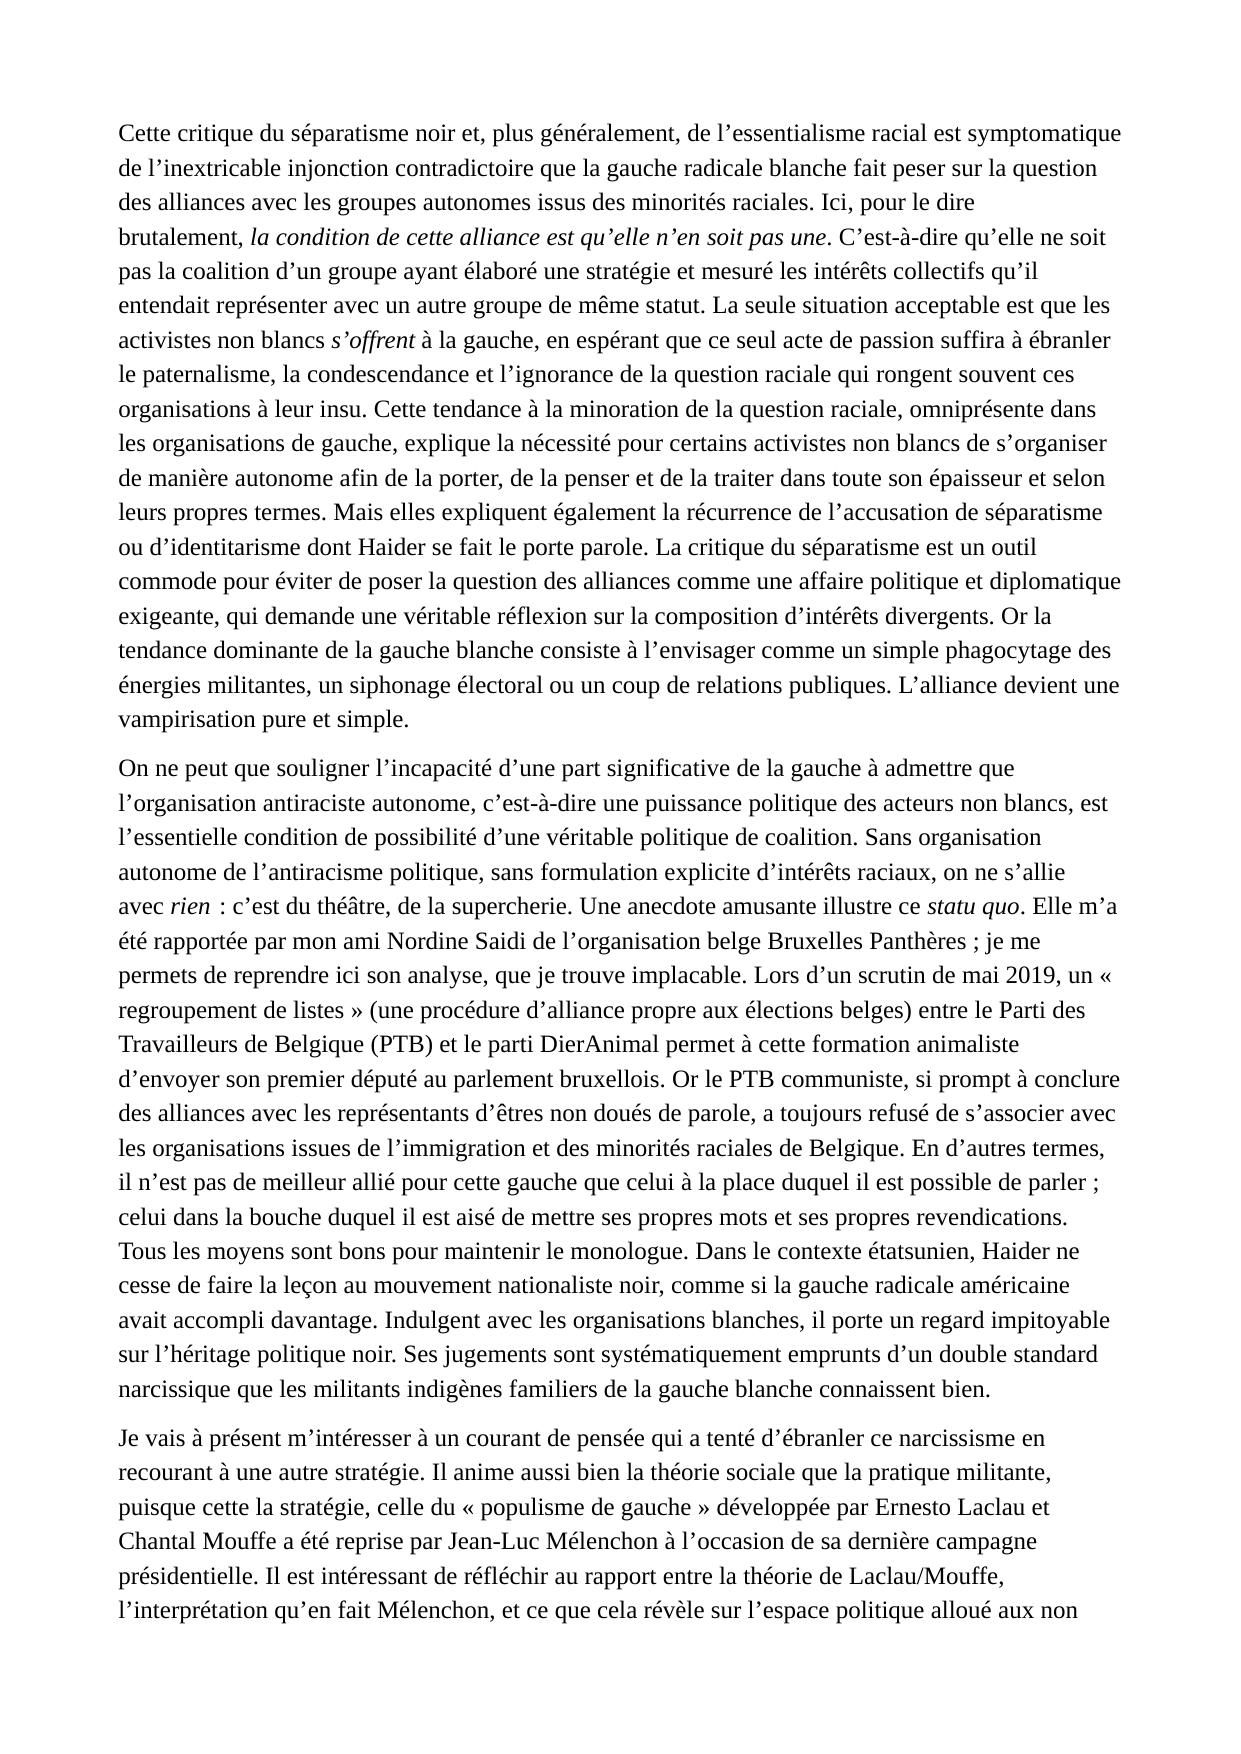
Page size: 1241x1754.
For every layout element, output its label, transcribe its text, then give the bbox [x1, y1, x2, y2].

text Je vais à présent m’intéresser à un courant de pensée qui a tenté d’ébranler ce narcissisme en recourant à une autre stratégie. Il anime aussi bien la théorie sociale que la pratique militante, puisque cette la stratégie, celle du « populisme de gauche » développée par Ernesto Laclau et Chantal Mouffe a été reprise par Jean-Luc Mélenchon à l’occasion de sa dernière campagne présidentielle. Il est intéressant de réfléchir au rapport entre la théorie de Laclau/Mouffe, l’interprétation qu’en fait Mélenchon, et ce que cela révèle sur l’espace politique alloué aux non [118, 1423, 1122, 1624]
text Cette critique du séparatisme noir et, plus généralement, de l’essentialisme racial est symptomatique de l’inextricable injonction contradictoire que la gauche radicale blanche fait peser sur la question des alliances avec les groupes autonomes issus des minorités raciales. Ici, pour le dire brutalement, la condition de cette alliance est qu’elle n’en soit pas une. C’est-à-dire qu’elle ne soit pas la coalition d’un groupe ayant élaboré une stratégie et mesuré les intérêts collectifs qu’il entendait représenter avec un autre groupe de même statut. La seule situation acceptable est que les activistes non blancs s’offrent à la gauche, en espérant que ce seul acte de passion suffira à ébranler le paternalisme, la condescendance et l’ignorance de la question raciale qui rongent souvent ces organisations à leur insu. Cette tendance à la minoration de la question raciale, omniprésente dans les organisations de gauche, explique la nécessité pour certains activistes non blancs de s’organiser de manière autonome afin de la porter, de la penser et de la traiter dans toute son épaisseur et selon leurs propres termes. Mais elles expliquent également la récurrence de l’accusation de séparatisme ou d’identitarisme dont Haider se fait le porte parole. La critique du séparatisme est un outil commode pour éviter de poser la question des alliances comme une affaire politique et diplomatique exigeante, qui demande une véritable réflexion sur la composition d’intérêts divergents. Or la tendance dominante de la gauche blanche consiste à l’envisager comme un simple phagocytage des énergies militantes, un siphonage électoral ou un coup de relations publiques. L’alliance devient une vampirisation pure et simple. [118, 118, 1122, 733]
text On ne peut que souligner l’incapacité d’une part significative de la gauche à admettre que l’organisation antiraciste autonome, c’est-à-dire une puissance politique des acteurs non blancs, est l’essentielle condition de possibilité d’une véritable politique de coalition. Sans organisation autonome de l’antiracisme politique, sans formulation explicite d’intérêts raciaux, on ne s’allie avec rien : c’est du théâtre, de la supercherie. Une anecdote amusante illustre ce statu quo. Elle m’a été rapportée par mon ami Nordine Saidi de l’organisation belge Bruxelles Panthères ; je me permets de reprendre ici son analyse, que je trouve implacable. Lors d’un scrutin de mai 2019, un « regroupement de listes » (une procédure d’alliance propre aux élections belges) entre le Parti des Travailleurs de Belgique (PTB) et le parti DierAnimal permet à cette formation animaliste d’envoyer son premier député au parlement bruxellois. Or le PTB communiste, si prompt à conclure des alliances avec les représentants d’êtres non doués de parole, a toujours refusé de s’associer avec les organisations issues de l’immigration et des minorités raciales de Belgique. En d’autres termes, il n’est pas de meilleur allié pour cette gauche que celui à la place duquel il est possible de parler ; celui dans la bouche duquel il est aisé de mettre ses propres mots et ses propres revendications. Tous les moyens sont bons pour maintenir le monologue. Dans le contexte étatsunien, Haider ne cesse de faire la leçon au mouvement nationaliste noir, comme si la gauche radicale américaine avait accompli davantage. Indulgent avec les organisations blanches, il porte un regard impitoyable sur l’héritage politique noir. Ses jugements sont systématiquement emprunts d’un double standard narcissique que les militants indigènes familiers de la gauche blanche connaissent bien. [118, 753, 1122, 1403]
